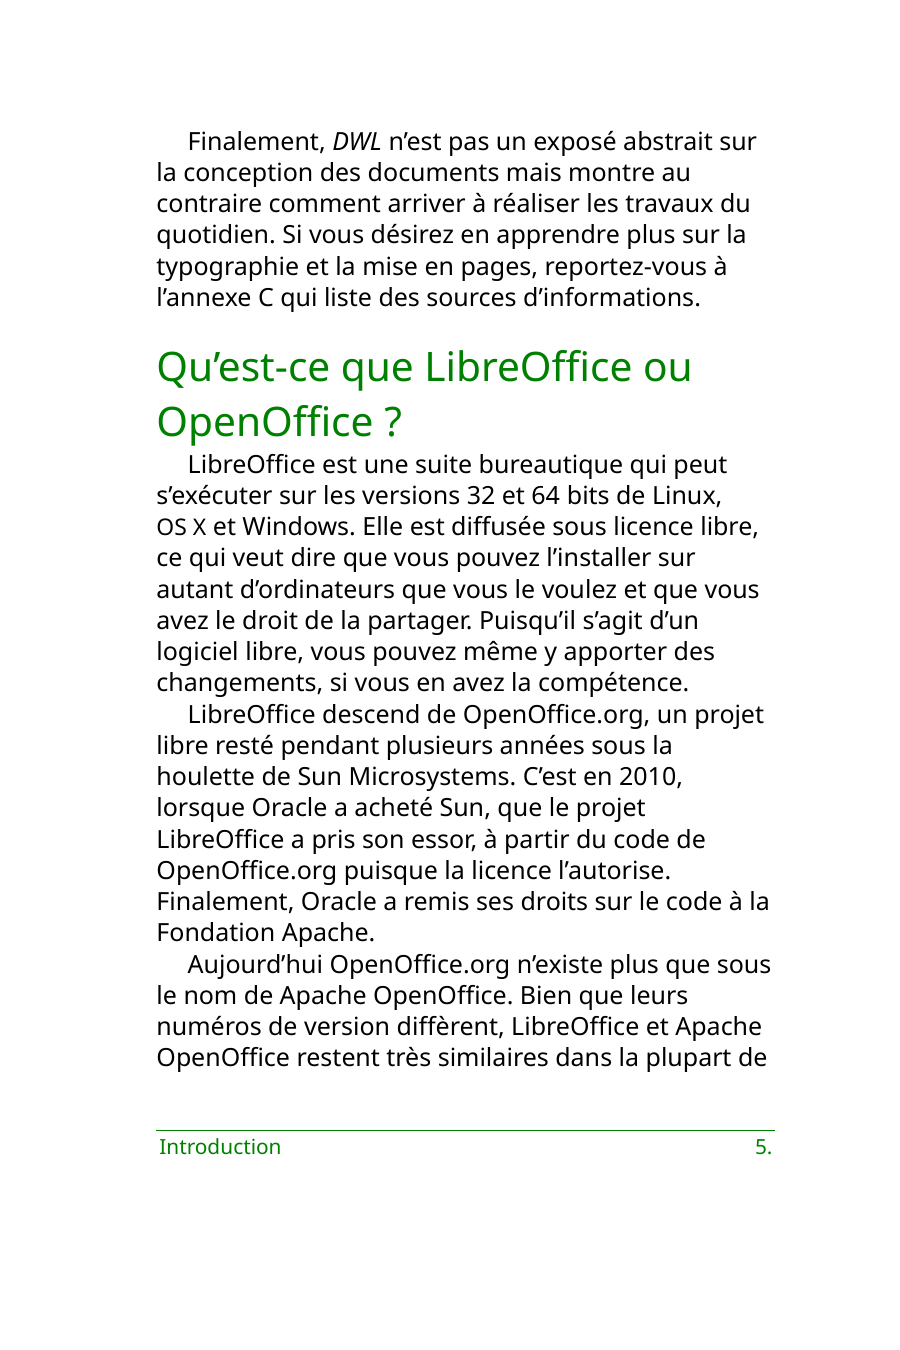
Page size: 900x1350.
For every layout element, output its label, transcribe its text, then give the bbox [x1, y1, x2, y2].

text LibreOffice descend de OpenOffice.org, un projet libre resté pendant plusieurs années sous la houlette de Sun Microsystems. C’est en 2010, lorsque Oracle a acheté Sun, que le projet LibreOffice a pris son essor, à partir du code de OpenOffice.org puisque la licence l’autorise. Finalement, Oracle a remis ses droits sur le code à la Fondation Apache. [156, 698, 775, 948]
subtitle Qu’est-ce que LibreOffice ou OpenOffice ? [156, 337, 775, 448]
text Aujourd’hui OpenOffice.org n’existe plus que sous le nom de Apache OpenOffice. Bien que leurs numéros de version diffèrent, LibreOffice et Apache OpenOffice restent très similaires dans la plupart de [156, 948, 775, 1073]
text LibreOffice est une suite bureautique qui peut s’exécuter sur les versions 32 et 64 bits de Linux, OS X et Windows. Elle est diffusée sous licence libre, ce qui veut dire que vous pouvez l’installer sur autant d’ordinateurs que vous le voulez et que vous avez le droit de la partager. Puisqu’il s’agit d’un logiciel libre, vous pouvez même y apporter des changements, si vous en avez la compétence. [156, 448, 775, 698]
text Finalement, DWL n’est pas un exposé abstrait sur la conception des documents mais montre au contraire comment arriver à réaliser les travaux du quotidien. Si vous désirez en apprendre plus sur la typographie et la mise en pages, reportez-vous à l’annexe C qui liste des sources d’informations. [156, 125, 775, 312]
